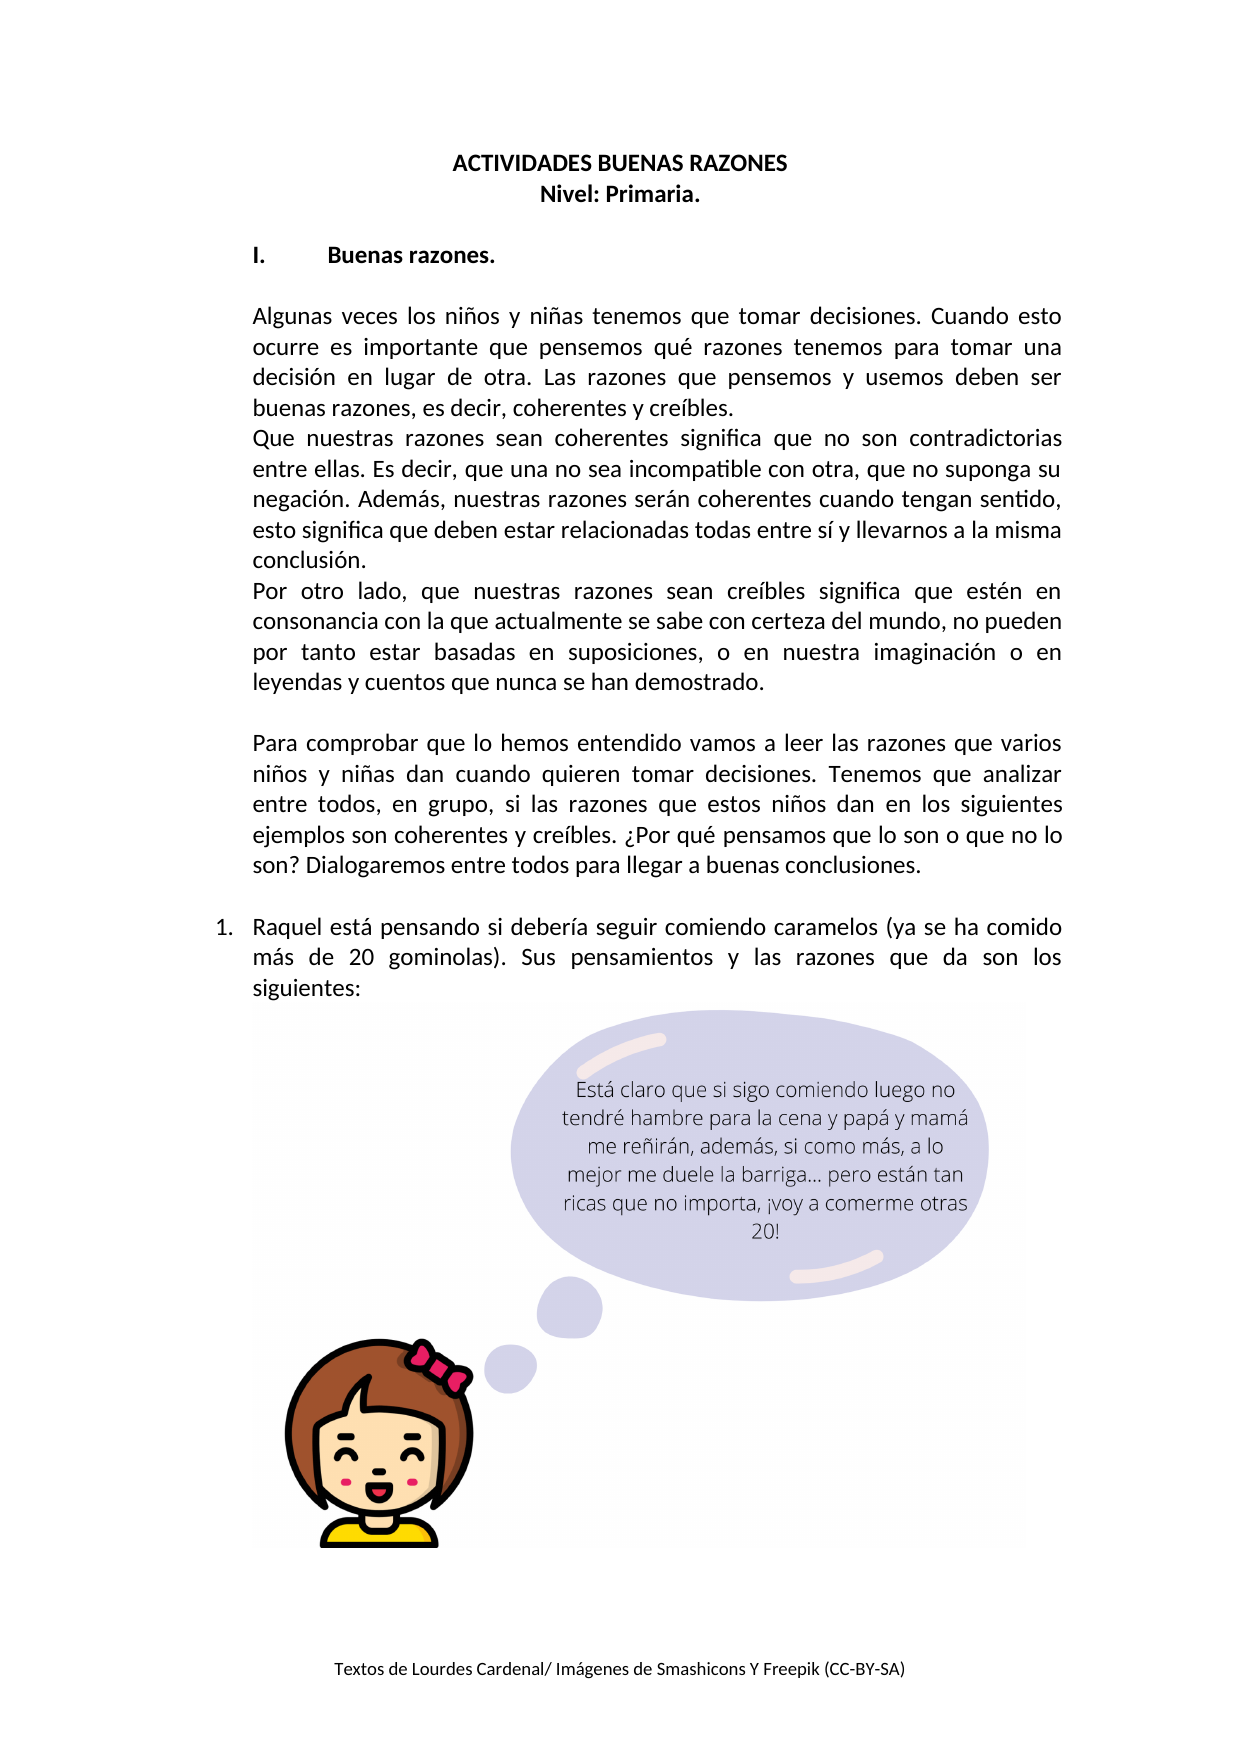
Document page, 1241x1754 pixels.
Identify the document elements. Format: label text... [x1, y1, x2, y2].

text ACTIVIDADES BUENAS RAZONES [177, 148, 1063, 178]
list Buenas razones. [252, 239, 1063, 270]
list Raquel está pensando si debería seguir comiendo caramelos (ya se ha comido más de 20 gominolas). Sus pensamientos y las razones que da son los siguientes: [215, 911, 1063, 1002]
text Algunas veces los niños y niñas tenemos que tomar decisiones. Cuando esto ocurre es importante que pensemos qué razones tenemos para tomar una decisión en lugar de otra. Las razones que pensemos y usemos deben ser buenas razones, es decir, coherentes y creíbles. [252, 300, 1063, 422]
text Nivel: Primaria. [177, 178, 1063, 209]
text Por otro lado, que nuestras razones sean creíbles significa que estén en consonancia con la que actualmente se sabe con certeza del mundo, no pueden por tanto estar basadas en suposiciones, o en nuestra imaginación o en leyendas y cuentos que nunca se han demostrado. [252, 575, 1063, 697]
picture [252, 1002, 1026, 1548]
text Que nuestras razones sean coherentes significa que no son contradictorias entre ellas. Es decir, que una no sea incompatible con otra, que no suponga su negación. Además, nuestras razones serán coherentes cuando tengan sentido, esto significa que deben estar relacionadas todas entre sí y llevarnos a la misma conclusión. [252, 422, 1063, 575]
text Para comprobar que lo hemos entendido vamos a leer las razones que varios niños y niñas dan cuando quieren tomar decisiones. Tenemos que analizar entre todos, en grupo, si las razones que estos niños dan en los siguientes ejemplos son coherentes y creíbles. ¿Por qué pensamos que lo son o que no lo son? Dialogaremos entre todos para llegar a buenas conclusiones. [252, 727, 1063, 880]
